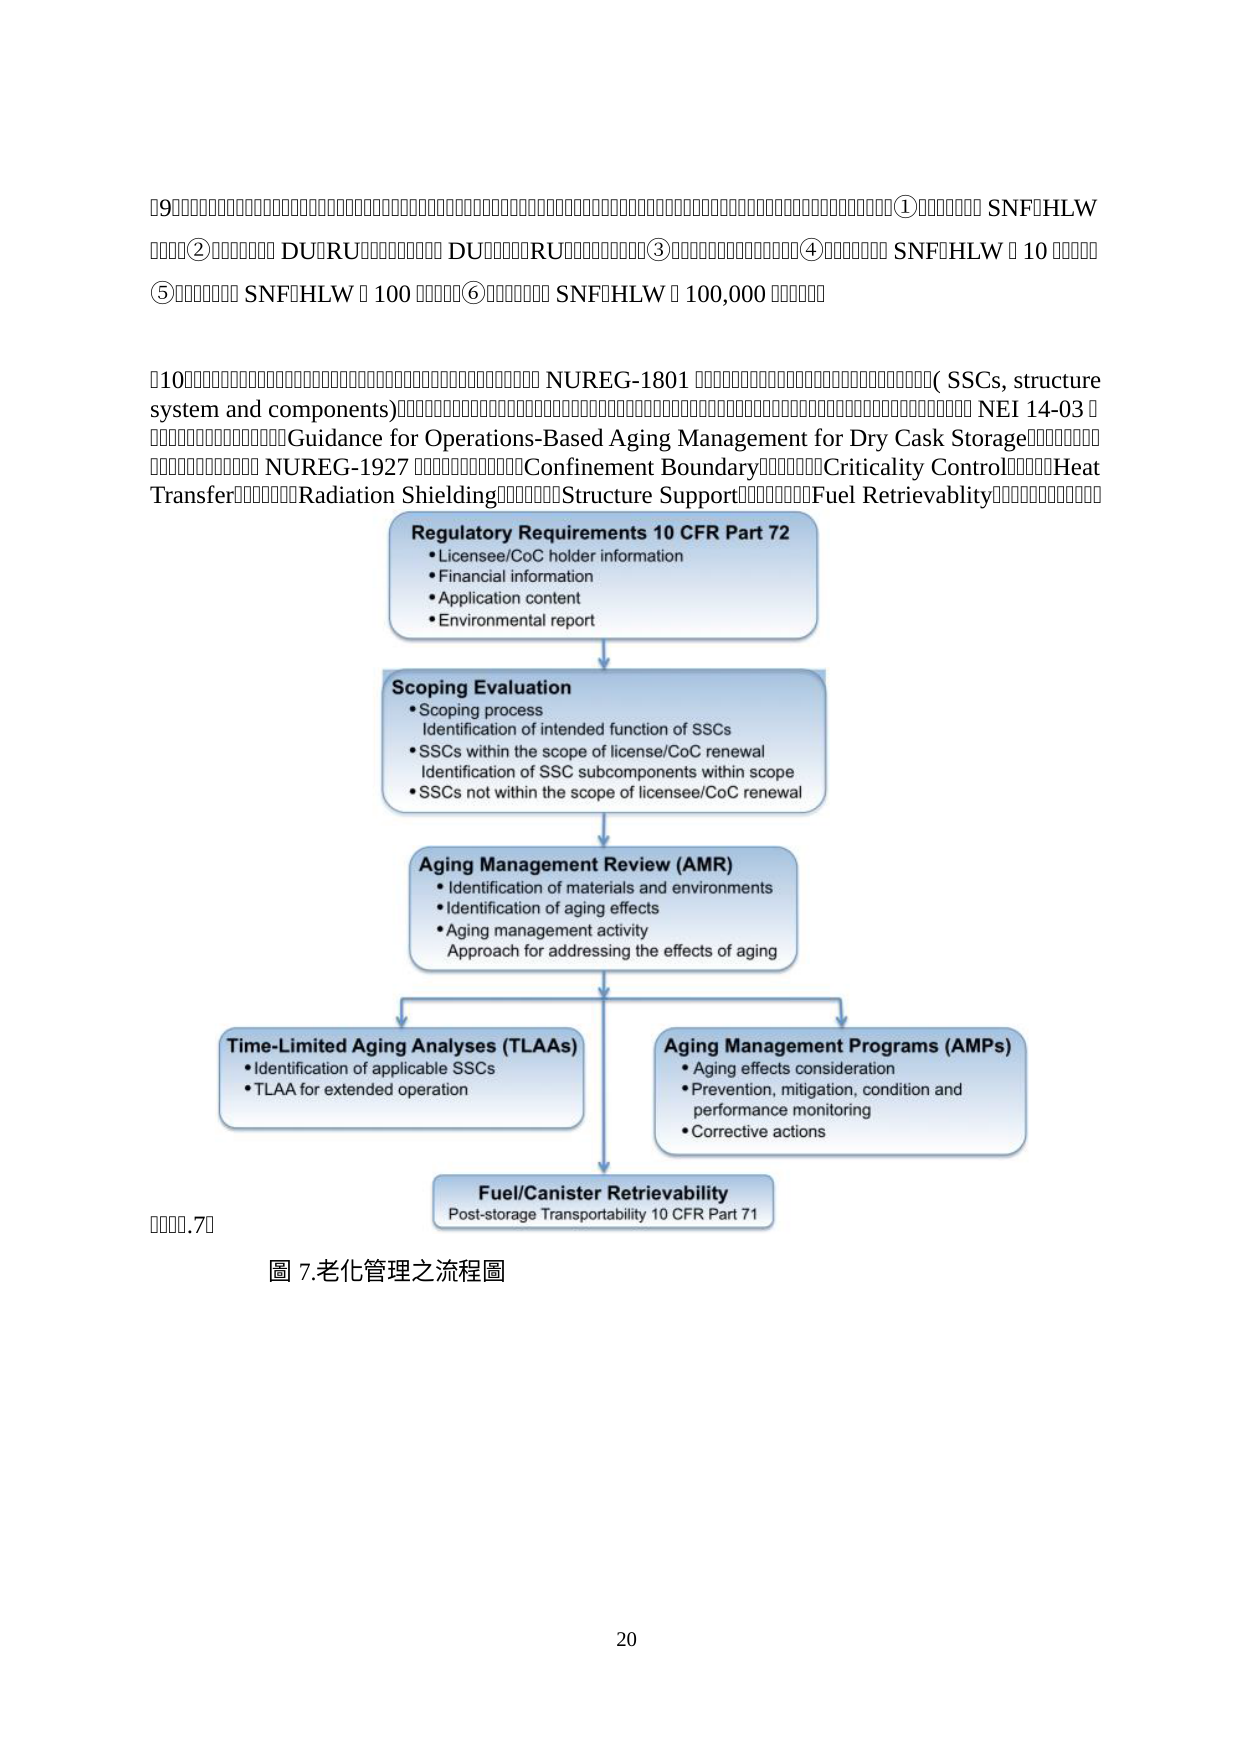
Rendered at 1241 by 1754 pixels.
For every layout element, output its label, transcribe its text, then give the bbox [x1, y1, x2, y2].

text 圖 7.老化管理之流程圖 [150, 1252, 1103, 1288]
text （10）用過核燃料長期貯存的技術背景：有關「建立用過核燃料長期貯存的技術背景」係依據NUREG-1801對核電廠老化管理及執照更新，所進行之結構、系統與組件( SSCs, structure system and components)之研究結果，並將其應用於用過核子燃料長期貯存及其後之運送作業的管理。主要探討內容分老化之時程管理及老化管理計畫，研究計畫係參考NEI 14-03乾式貯存容器營運之老化管理導則（Guidance for Operations-Based Aging Management for Dry Cask Storage）進行探討，對於結構、系統與組件之功能依NUREG-1927之內容，應具備維持密封（Confinement Boundary）、臨界控制（Criticality Control）、熱傳（Heat Transfer）、輻射屏蔽（Radiation Shielding）、結構支撐（Structure Support）及燃料再取出（Fuel Retrievablity）之功能。有關老化管理之流程如圖.7， [150, 366, 1103, 1239]
text （9）核燃料循環選擇方案對核物料管理的衝擊：本報告係配合核燃料循環選擇方案，所進行後續的影響研究。調查評估燃料一次循環及連續再循環的影響衝擊，分析廢料產出情形包括①產生單位能量時SNF＋HLW的數量；②產生單位能量時DU＋RU（再處理或分離時的DU：耗乏鈾，RU：回收鈾）的數量；③產生單位能量時低放廢棄物體積④產生單位能量時SNF＋HLW於10年的活度值⑤產生單位能量時SNF＋HLW於100年的活度值⑥產生單位能量時SNF＋HLW於100,000年的活度值。 [150, 193, 1103, 308]
